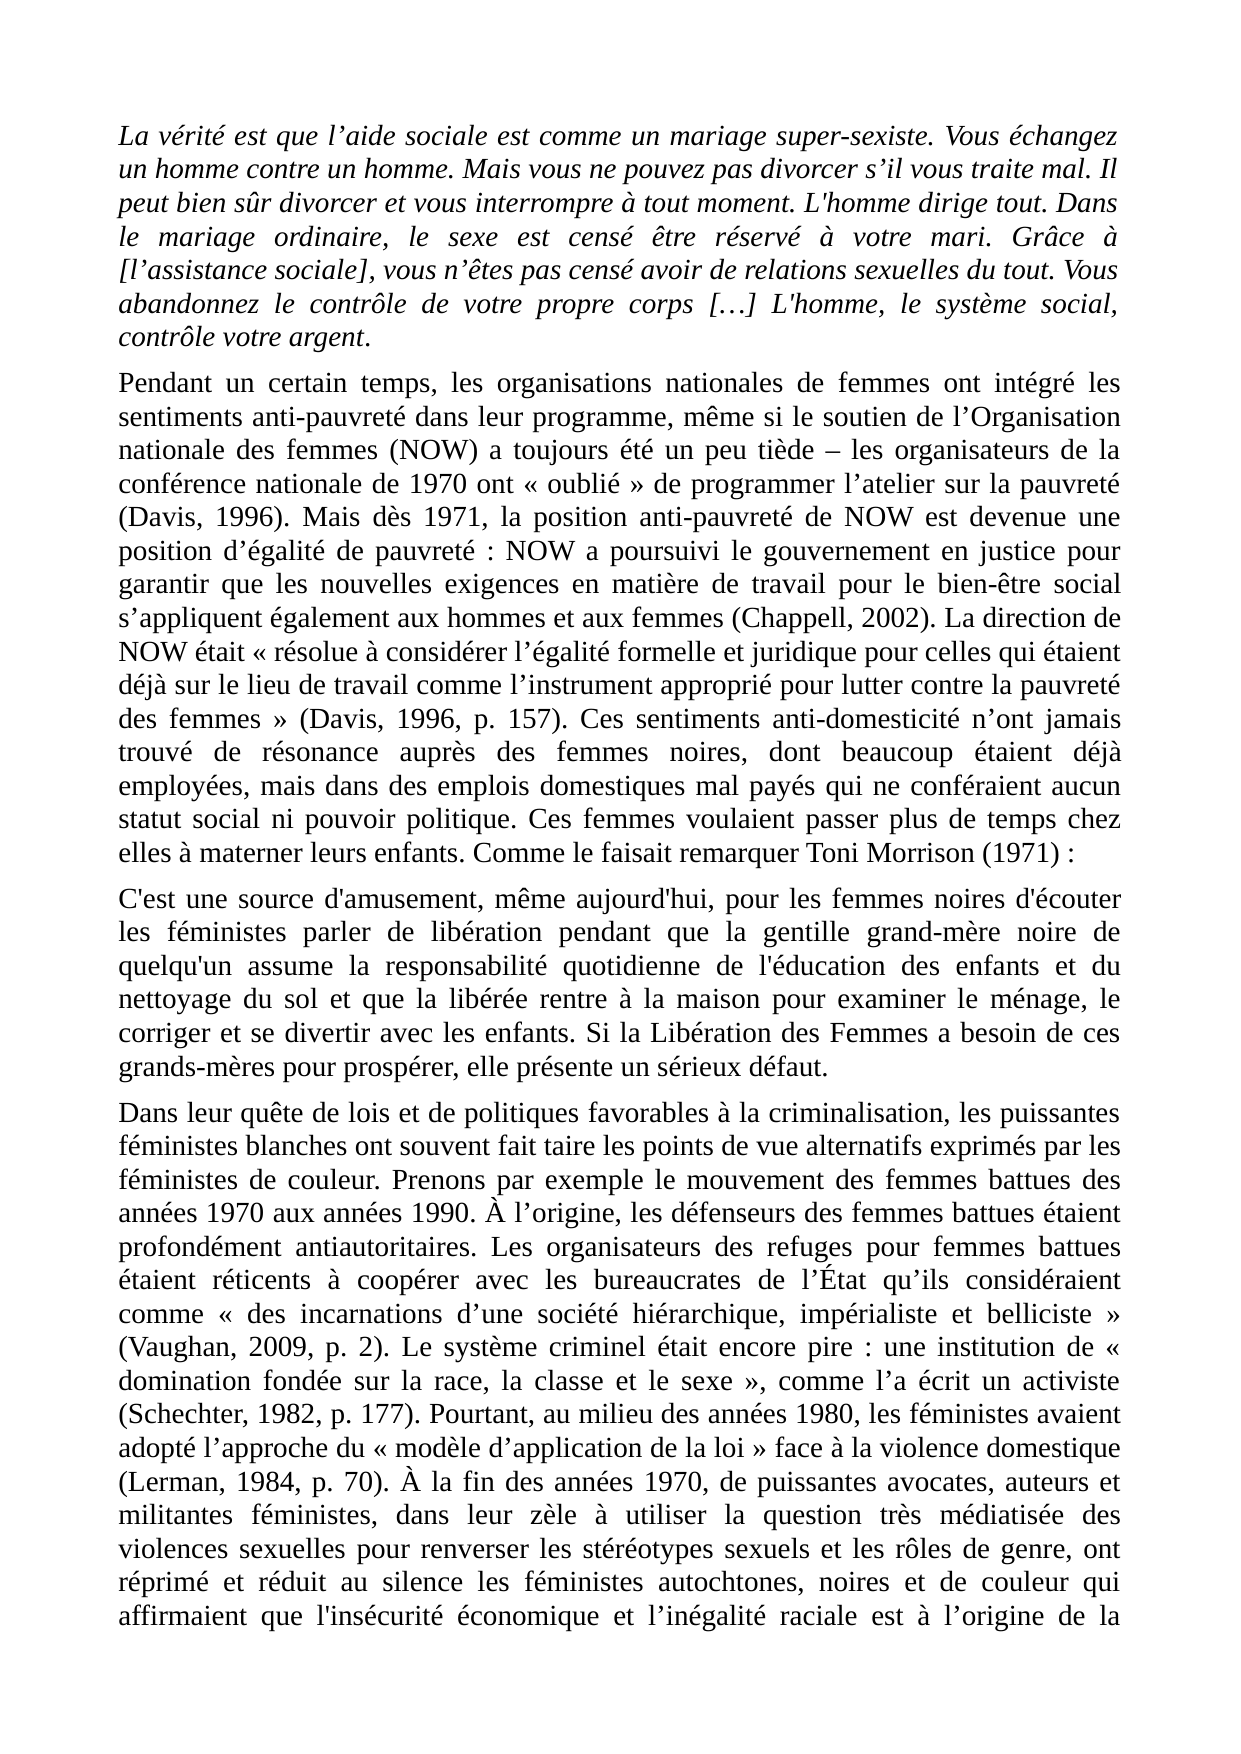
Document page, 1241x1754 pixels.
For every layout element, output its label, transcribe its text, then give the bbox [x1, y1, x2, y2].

text Dans leur quête de lois et de politiques favorables à la criminalisation, les puissantes féministes blanches ont souvent fait taire les points de vue alternatifs exprimés par les féministes de couleur. Prenons par exemple le mouvement des femmes battues des années 1970 aux années 1990. À l’origine, les défenseurs des femmes battues étaient profondément antiautoritaires. Les organisateurs des refuges pour femmes battues étaient réticents à coopérer avec les bureaucrates de l’État qu’ils considéraient comme « des incarnations d’une société hiérarchique, impérialiste et belliciste » (Vaughan, 2009, p. 2). Le système criminel était encore pire : une institution de « domination fondée sur la race, la classe et le sexe », comme l’a écrit un activiste (Schechter, 1982, p. 177). Pourtant, au milieu des années 1980, les féministes avaient adopté l’approche du « modèle d’application de la loi » face à la violence domestique (Lerman, 1984, p. 70). À la fin des années 1970, de puissantes avocates, auteurs et militantes féministes, dans leur zèle à utiliser la question très médiatisée des violences sexuelles pour renverser les stéréotypes sexuels et les rôles de genre, ont réprimé et réduit au silence les féministes autochtones, noires et de couleur qui affirmaient que l'insécurité économique et l’inégalité raciale est à l’origine de la [118, 1095, 1122, 1631]
text Pendant un certain temps, les organisations nationales de femmes ont intégré les sentiments anti-pauvreté dans leur programme, même si le soutien de l’Organisation nationale des femmes (NOW) a toujours été un peu tiède – les organisateurs de la conférence nationale de 1970 ont « oublié » de programmer l’atelier sur la pauvreté (Davis, 1996). Mais dès 1971, la position anti-pauvreté de NOW est devenue une position d’égalité de pauvreté : NOW a poursuivi le gouvernement en justice pour garantir que les nouvelles exigences en matière de travail pour le bien-être social s’appliquent également aux hommes et aux femmes (Chappell, 2002). La direction de NOW était « résolue à considérer l’égalité formelle et juridique pour celles qui étaient déjà sur le lieu de travail comme l’instrument approprié pour lutter contre la pauvreté des femmes » (Davis, 1996, p. 157). Ces sentiments anti-domesticité n’ont jamais trouvé de résonance auprès des femmes noires, dont beaucoup étaient déjà employées, mais dans des emplois domestiques mal payés qui ne conféraient aucun statut social ni pouvoir politique. Ces femmes voulaient passer plus de temps chez elles à materner leurs enfants. Comme le faisait remarquer Toni Morrison (1971) : [118, 365, 1122, 868]
text C'est une source d'amusement, même aujourd'hui, pour les femmes noires d'écouter les féministes parler de libération pendant que la gentille grand-mère noire de quelqu'un assume la responsabilité quotidienne de l'éducation des enfants et du nettoyage du sol et que la libérée rentre à la maison pour examiner le ménage, le corriger et se divertir avec les enfants. Si la Libération des Femmes a besoin de ces grands-mères pour prospérer, elle présente un sérieux défaut. [118, 881, 1122, 1082]
text La vérité est que l’aide sociale est comme un mariage super-sexiste. Vous échangez un homme contre un homme. Mais vous ne pouvez pas divorcer s’il vous traite mal. Il peut bien sûr divorcer et vous interrompre à tout moment. L'homme dirige tout. Dans le mariage ordinaire, le sexe est censé être réservé à votre mari. Grâce à [l’assistance sociale], vous n’êtes pas censé avoir de relations sexuelles du tout. Vous abandonnez le contrôle de votre propre corps […] L'homme, le système social, contrôle votre argent. [118, 118, 1122, 353]
